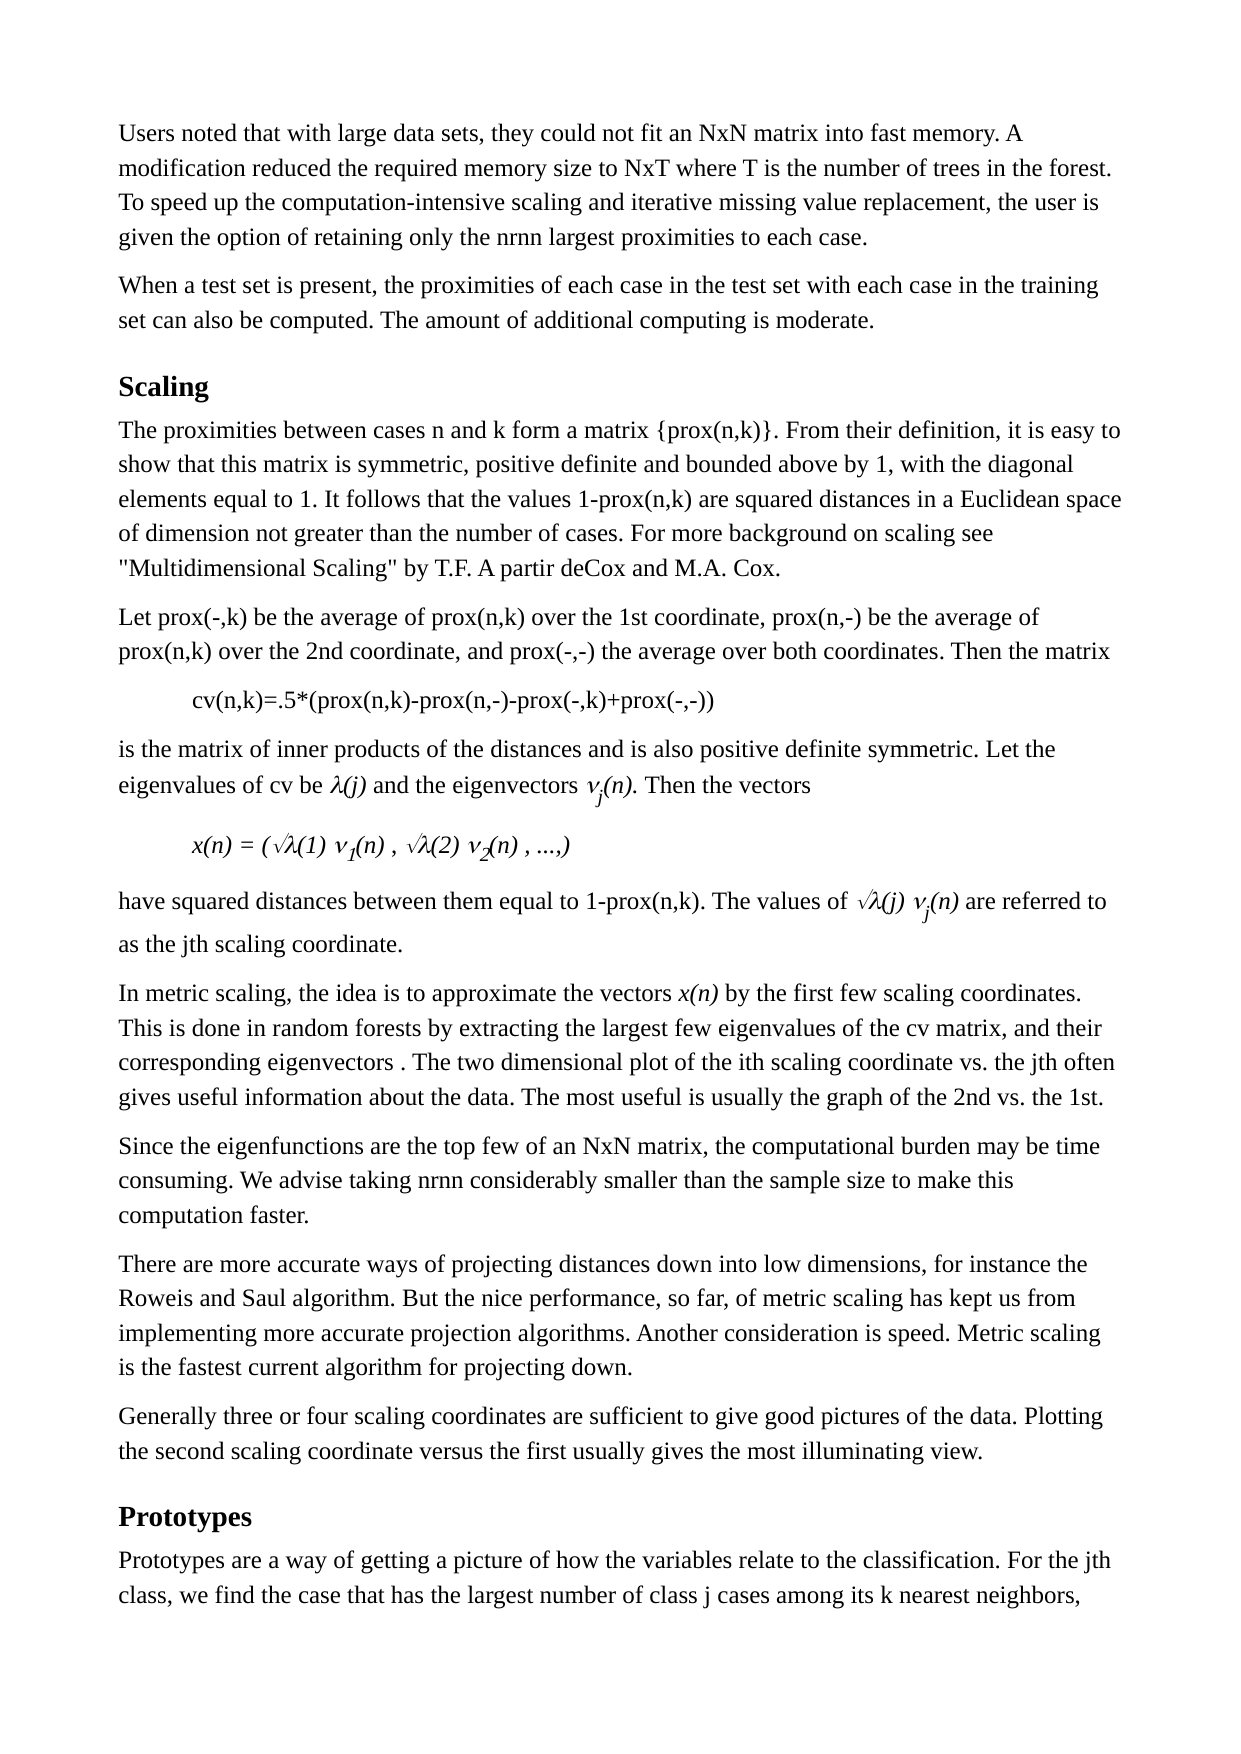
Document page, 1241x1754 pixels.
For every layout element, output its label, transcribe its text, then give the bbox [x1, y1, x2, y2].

text Generally three or four scaling coordinates are sufficient to give good pictures of the data. Plotting the second scaling coordinate versus the first usually gives the most illuminating view. [118, 1401, 1122, 1464]
text There are more accurate ways of projecting distances down into low dimensions, for instance the Roweis and Saul algorithm. But the nice performance, so far, of metric scaling has kept us from implementing more accurate projection algorithms. Another consideration is speed. Metric scaling is the fastest current algorithm for projecting down. [118, 1249, 1122, 1381]
subtitle Scaling [118, 369, 1122, 402]
text In metric scaling, the idea is to approximate the vectors x(n) by the first few scaling coordinates. This is done in random forests by extracting the largest few eigenvalues of the cv matrix, and their corresponding eigenvectors . The two dimensional plot of the ith scaling coordinate vs. the jth often gives useful information about the data. The most useful is usually the graph of the 2nd vs. the 1st. [118, 978, 1122, 1111]
text The proximities between cases n and k form a matrix {prox(n,k)}. From their definition, it is easy to show that this matrix is symmetric, positive definite and bounded above by 1, with the diagonal elements equal to 1. It follows that the values 1-prox(n,k) are squared distances in a Euclidean space of dimension not greater than the number of cases. For more background on scaling see "Multidimensional Scaling" by T.F. A partir deCox and M.A. Cox. [118, 415, 1122, 581]
text Users noted that with large data sets, they could not fit an NxN matrix into fast memory. A modification reduced the required memory size to NxT where T is the number of trees in the forest. To speed up the computation-intensive scaling and iterative missing value replacement, the user is given the option of retaining only the nrnn largest proximities to each case. [118, 118, 1122, 250]
text is the matrix of inner products of the distances and is also positive definite symmetric. Let the eigenvalues of cv be l(j) and the eigenvectors nj(n). Then the vectors [118, 734, 1122, 808]
text have squared distances between them equal to 1-prox(n,k). The values of Öl(j) nj(n) are referred to as the jth scaling coordinate. [118, 886, 1122, 958]
text Since the eigenfunctions are the top few of an NxN matrix, the computational burden may be time consuming. We advise taking nrnn considerably smaller than the sample size to make this computation faster. [118, 1131, 1122, 1228]
subtitle Prototypes [118, 1499, 1122, 1533]
list x(n) = (Öl(1) n1(n) , Öl(2) n2(n) , ...,) [162, 830, 1122, 865]
list cv(n,k)=.5*(prox(n,k)-prox(n,-)-prox(-,k)+prox(-,-)) [162, 685, 1122, 714]
text When a test set is present, the proximities of each case in the test set with each case in the training set can also be computed. The amount of additional computing is moderate. [118, 271, 1122, 334]
text Prototypes are a way of getting a picture of how the variables relate to the classification. For the jth class, we find the case that has the largest number of class j cases among its k nearest neighbors, [118, 1546, 1122, 1609]
text Let prox(-,k) be the average of prox(n,k) over the 1st coordinate, prox(n,-) be the average of prox(n,k) over the 2nd coordinate, and prox(-,-) the average over both coordinates. Then the matrix [118, 602, 1122, 665]
